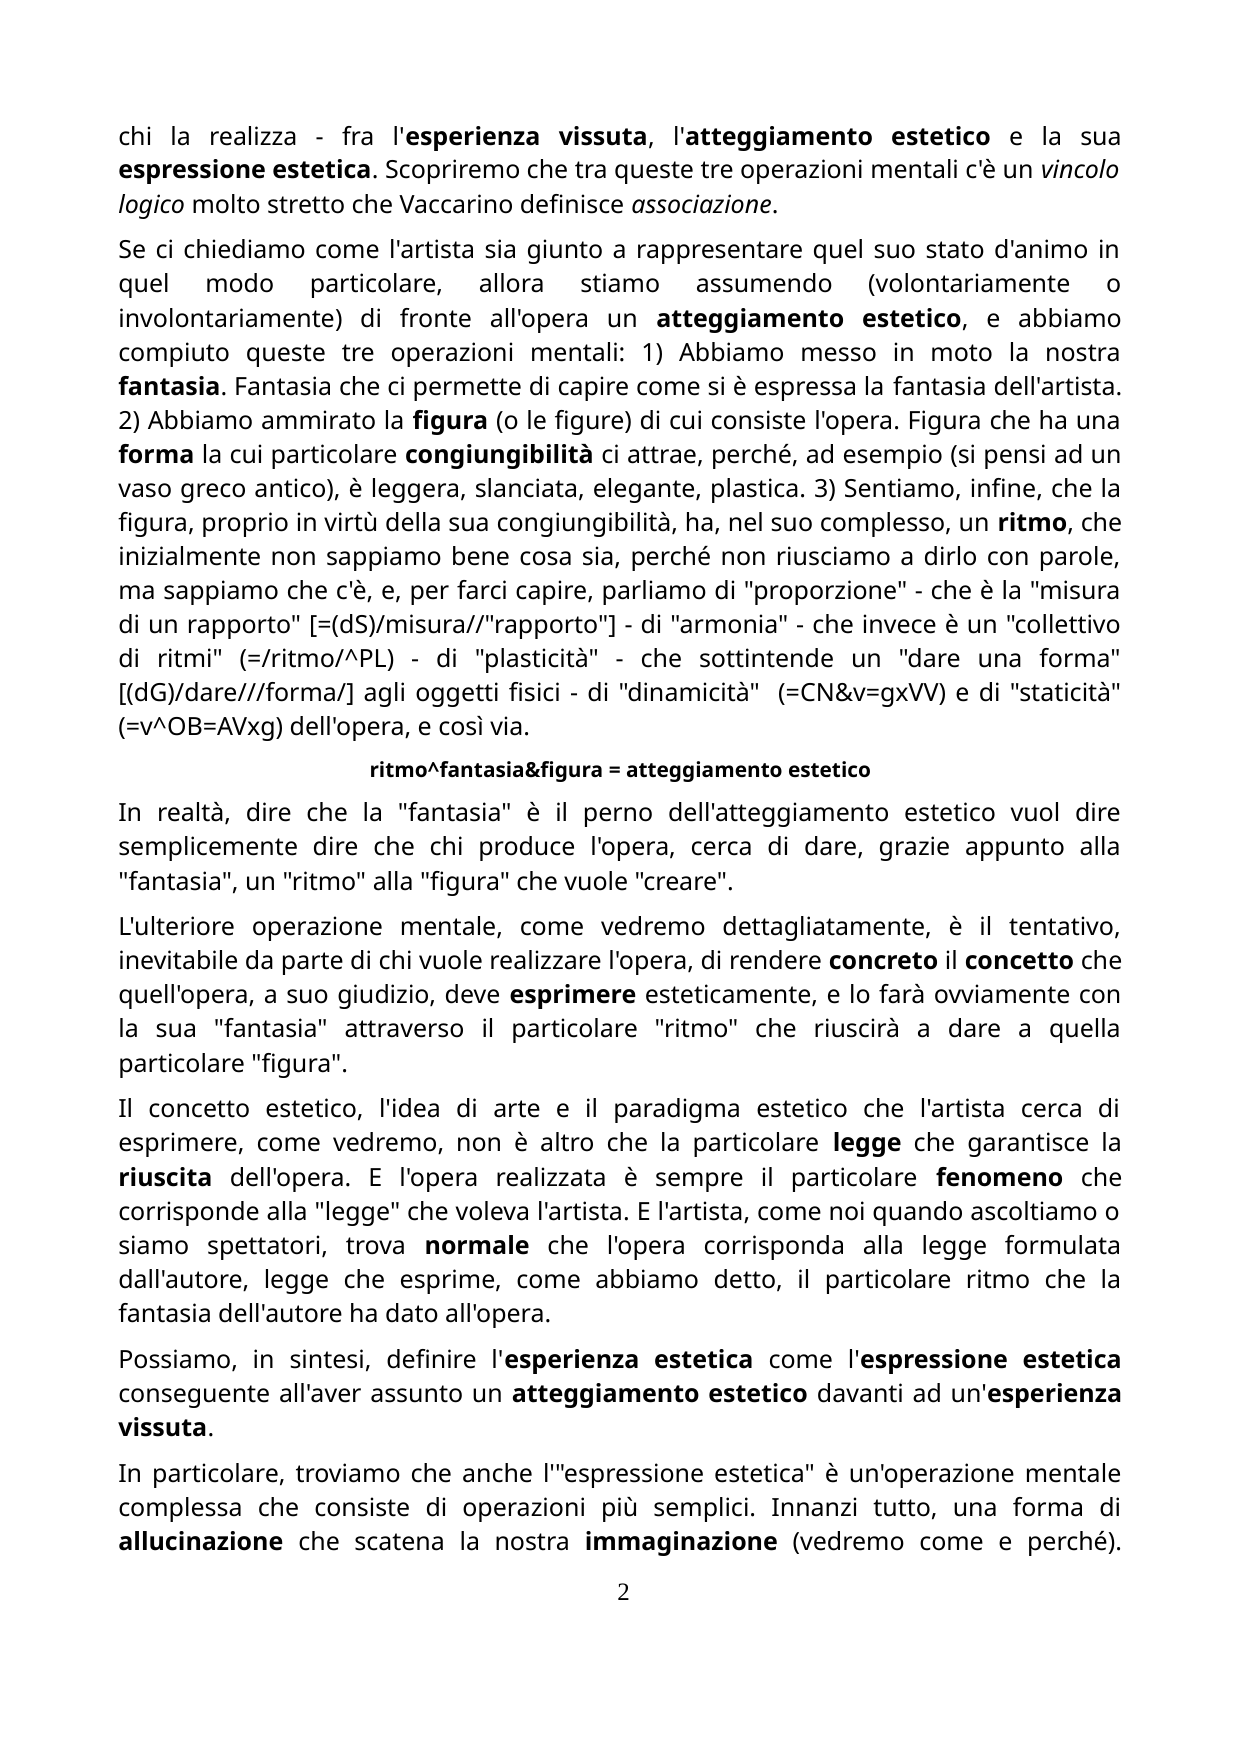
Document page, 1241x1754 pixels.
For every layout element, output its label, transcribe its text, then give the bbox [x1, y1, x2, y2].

text In realtà, dire che la "fantasia" è il perno dell'atteggiamento estetico vuol dire semplicemente dire che chi produce l'opera, cerca di dare, grazie appunto alla "fantasia", un "ritmo" alla "figura" che vuole "creare". [118, 795, 1122, 897]
text chi la realizza - fra l'esperienza vissuta, l'atteggiamento estetico e la sua espressione estetica. Scopriremo che tra queste tre operazioni mentali c'è un vincolo logico molto stretto che Vaccarino definisce associazione. [118, 118, 1122, 220]
text In particolare, troviamo che anche l'"espressione estetica" è un'operazione mentale complessa che consiste di operazioni più semplici. Innanzi tutto, una forma di allucinazione che scatena la nostra immaginazione (vedremo come e perché). [118, 1455, 1122, 1557]
text Se ci chiediamo come l'artista sia giunto a rappresentare quel suo stato d'animo in quel modo particolare, allora stiamo assumendo (volontariamente o involontariamente) di fronte all'opera un atteggiamento estetico, e abbiamo compiuto queste tre operazioni mentali: 1) Abbiamo messo in moto la nostra fantasia. Fantasia che ci permette di capire come si è espressa la fantasia dell'artista. 2) Abbiamo ammirato la figura (o le figure) di cui consiste l'opera. Figura che ha una forma la cui particolare congiungibilità ci attrae, perché, ad esempio (si pensi ad un vaso greco antico), è leggera, slanciata, elegante, plastica. 3) Sentiamo, infine, che la figura, proprio in virtù della sua congiungibilità, ha, nel suo complesso, un ritmo, che inizialmente non sappiamo bene cosa sia, perché non riusciamo a dirlo con parole, ma sappiamo che c'è, e, per farci capire, parliamo di "proporzione" - che è la "misura di un rapporto" [=(dS)/misura//"rapporto"] - di "armonia" - che invece è un "collettivo di ritmi" (=/ritmo/^PL) - di "plasticità" - che sottintende un "dare una forma" [(dG)/dare///forma/] agli oggetti fisici - di "dinamicità" (=CN&v=gxVV) e di "staticità" (=v^OB=AVxg) dell'opera, e così via. [118, 232, 1122, 743]
text L'ulteriore operazione mentale, come vedremo dettagliatamente, è il tentativo, inevitabile da parte di chi vuole realizzare l'opera, di rendere concreto il concetto che quell'opera, a suo giudizio, deve esprimere esteticamente, e lo farà ovviamente con la sua "fantasia" attraverso il particolare "ritmo" che riuscirà a dare a quella particolare "figura". [118, 909, 1122, 1079]
text Il concetto estetico, l'idea di arte e il paradigma estetico che l'artista cerca di esprimere, come vedremo, non è altro che la particolare legge che garantisce la riuscita dell'opera. E l'opera realizzata è sempre il particolare fenomeno che corrisponde alla "legge" che voleva l'artista. E l'artista, come noi quando ascoltiamo o siamo spettatori, trova normale che l'opera corrisponda alla legge formulata dall'autore, legge che esprime, come abbiamo detto, il particolare ritmo che la fantasia dell'autore ha dato all'opera. [118, 1091, 1122, 1329]
text Possiamo, in sintesi, definire l'esperienza estetica come l'espressione estetica conseguente all'aver assunto un atteggiamento estetico davanti ad un'esperienza vissuta. [118, 1341, 1122, 1443]
text ritmo^fantasia&figura = atteggiamento estetico [118, 755, 1122, 783]
